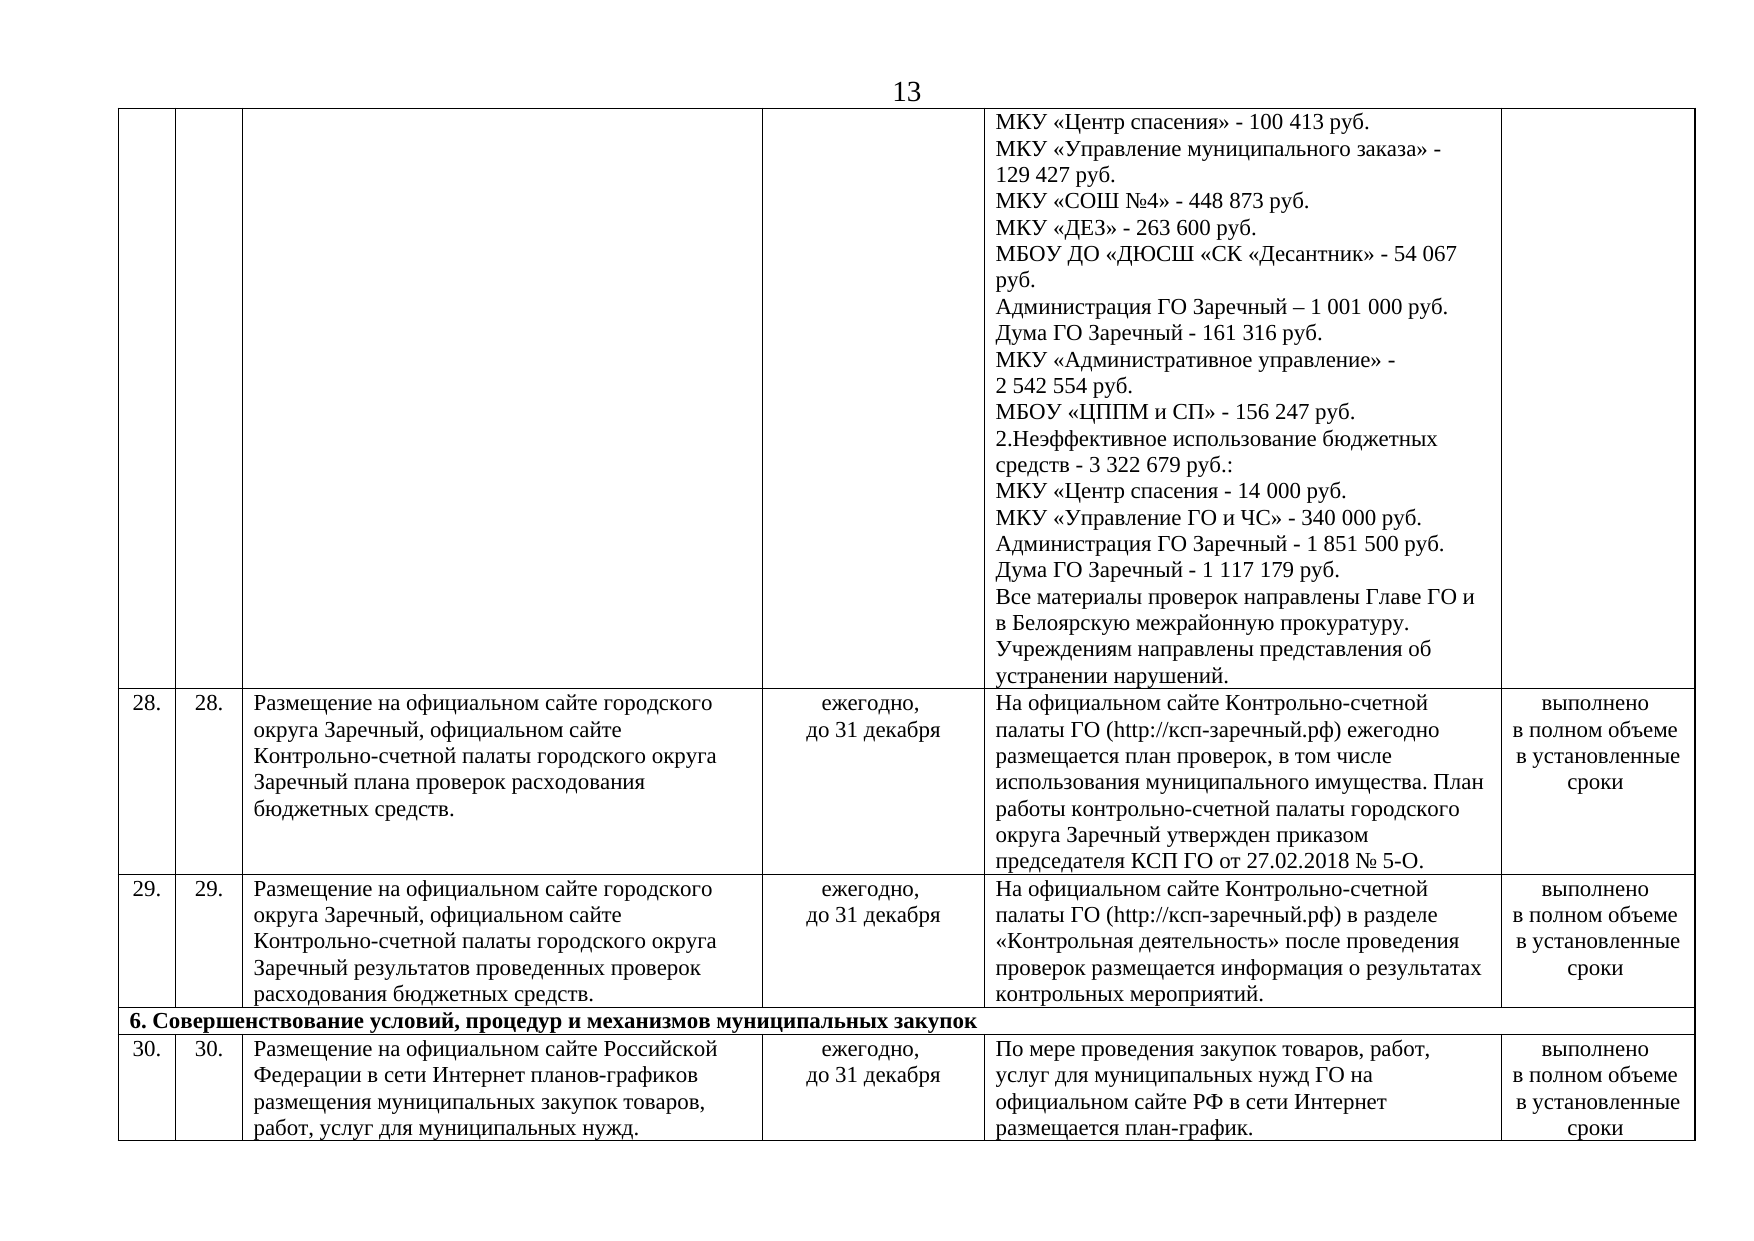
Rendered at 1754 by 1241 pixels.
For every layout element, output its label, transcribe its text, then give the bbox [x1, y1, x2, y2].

table_cell [176, 109, 242, 688]
table_cell 30. [176, 1035, 242, 1140]
table_cell 28. [176, 689, 242, 874]
table_cell [119, 109, 175, 688]
table_cell [763, 109, 984, 688]
table_cell 6. Совершенствование условий, процедур и механизмов муниципальных закупок [119, 1008, 1694, 1034]
table_cell Размещение на официальном сайте городского округа Заречный, официальном сайте Контрольно-счетной палаты городского округа Заречный результатов проведенных проверок расходования бюджетных средств. [243, 875, 762, 1007]
table_cell выполнено в полном объеме в установленные сроки [1502, 875, 1694, 1007]
table_cell 28. [119, 689, 175, 874]
table_cell ежегодно, до 31 декабря [763, 1035, 984, 1140]
table_cell По мере проведения закупок товаров, работ, услуг для муниципальных нужд ГО на официальном сайте РФ в сети Интернет размещается план-график. [985, 1035, 1501, 1140]
table_cell выполнено в полном объеме в установленные сроки [1502, 689, 1694, 874]
table_cell МКУ «Центр спасения» - 100 413 руб. МКУ «Управление муниципального заказа» - 129 427 руб. МКУ «СОШ №4» - 448 873 руб. МКУ «ДЕЗ» - 263 600 руб. МБОУ ДО «ДЮСШ «СК «Десантник» - 54 067 руб. Администрация ГО Заречный – 1 001 000 руб. Дума ГО Заречный - 161 316 руб. МКУ «Административное управление» - 2 542 554 руб. МБОУ «ЦППМ и СП» - 156 247 руб. 2.Неэффективное использование бюджетных средств - 3 322 679 руб.: МКУ «Центр спасения - 14 000 руб. МКУ «Управление ГО и ЧС» - 340 000 руб. Администрация ГО Заречный - 1 851 500 руб. Дума ГО Заречный - 1 117 179 руб. Все материалы проверок направлены Главе ГО и в Белоярскую межрайонную прокуратуру. Учреждениям направлены представления об устранении нарушений. [985, 109, 1501, 688]
table_cell выполнено в полном объеме в установленные сроки [1502, 1035, 1694, 1140]
table_cell 29. [176, 875, 242, 1007]
table_cell Размещение на официальном сайте Российской Федерации в сети Интернет планов-графиков размещения муниципальных закупок товаров, работ, услуг для муниципальных нужд. [243, 1035, 762, 1140]
table_cell 30. [119, 1035, 175, 1140]
table_cell [1502, 109, 1694, 688]
table_cell [243, 109, 762, 688]
table_cell ежегодно, до 31 декабря [763, 875, 984, 1007]
table_cell Размещение на официальном сайте городского округа Заречный, официальном сайте Контрольно-счетной палаты городского округа Заречный плана проверок расходования бюджетных средств. [243, 689, 762, 874]
table_cell 29. [119, 875, 175, 1007]
table_cell ежегодно, до 31 декабря [763, 689, 984, 874]
table_cell На официальном сайте Контрольно-счетной палаты ГО (http://ксп-заречный.рф) в разделе «Контрольная деятельность» после проведения проверок размещается информация о результатах контрольных мероприятий. [985, 875, 1501, 1007]
